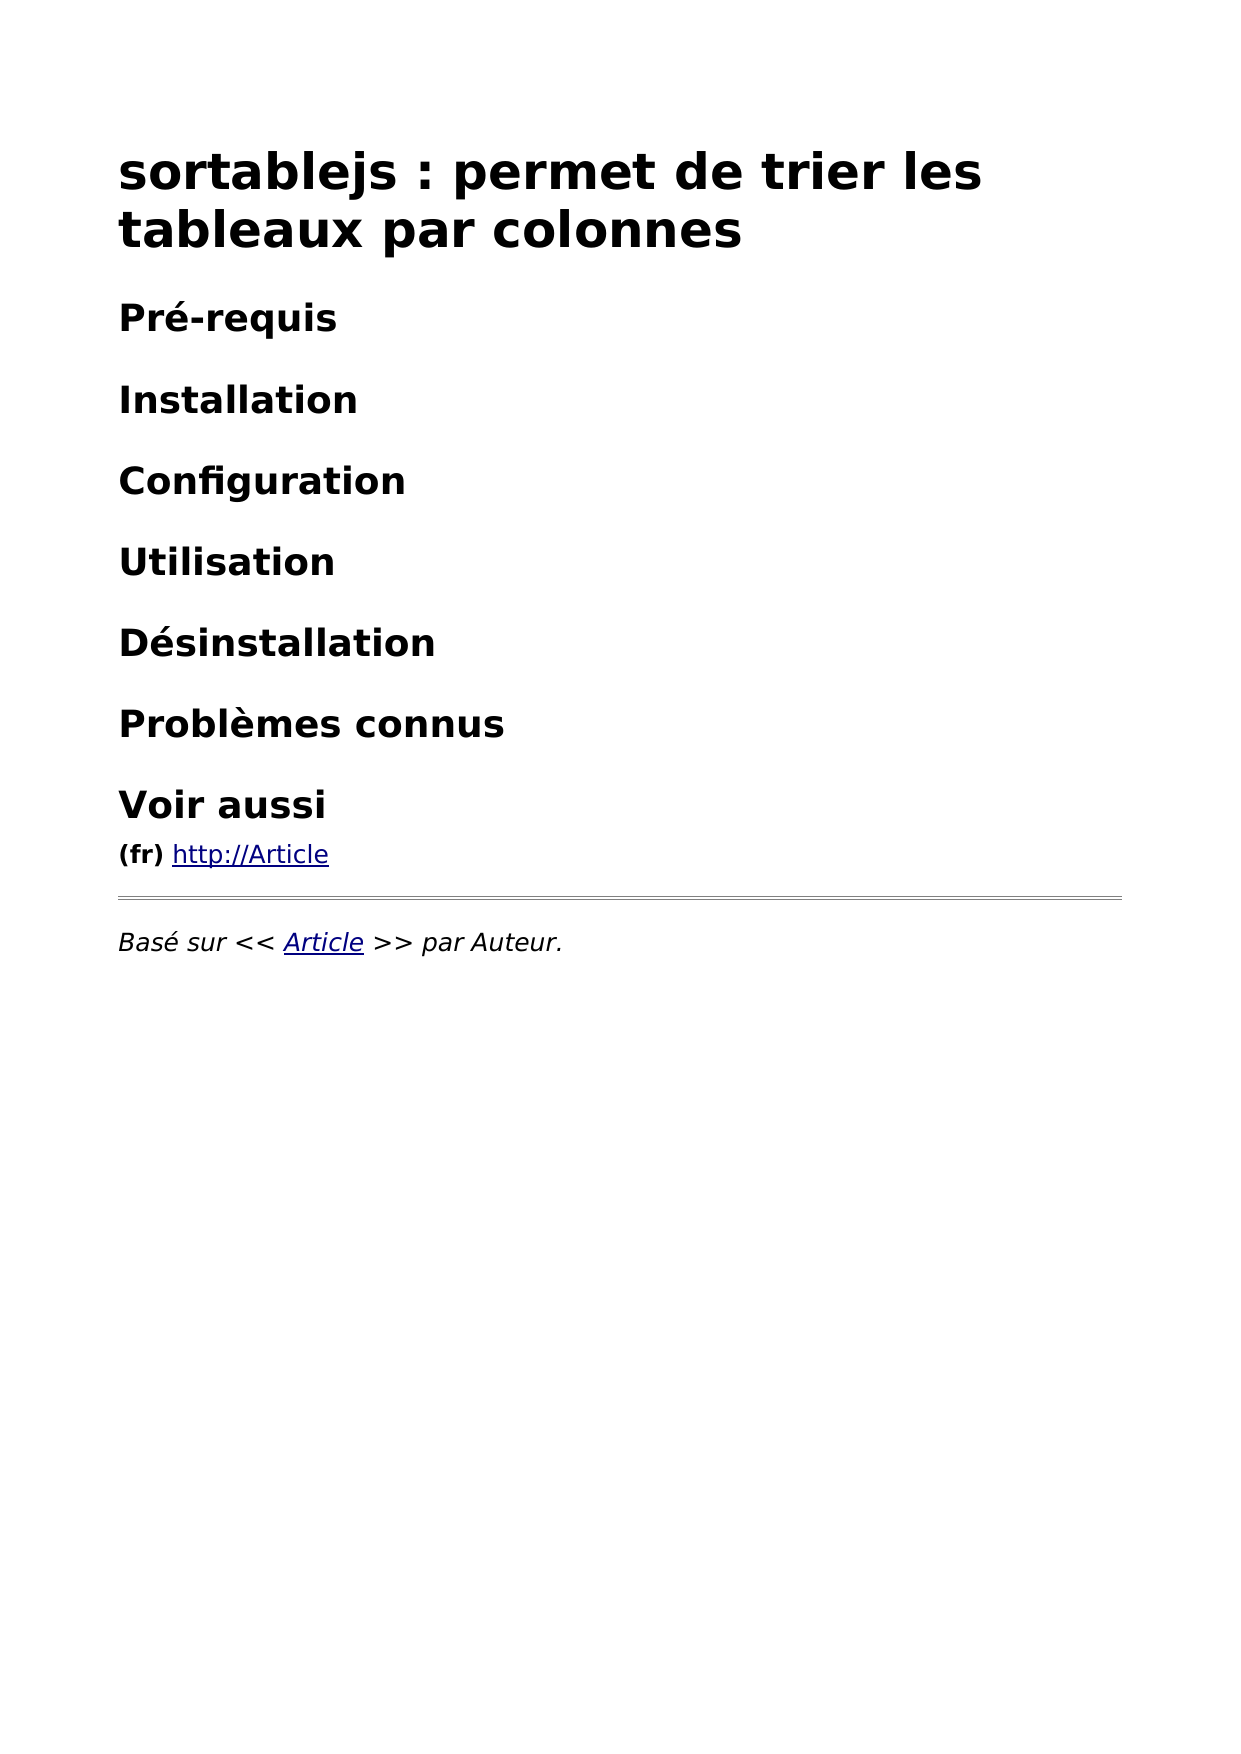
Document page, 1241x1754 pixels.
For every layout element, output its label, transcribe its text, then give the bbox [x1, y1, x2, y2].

subtitle Configuration [118, 459, 1122, 503]
subtitle Problèmes connus [118, 703, 1122, 746]
subtitle Installation [118, 378, 1122, 422]
subtitle Désinstallation [118, 622, 1122, 665]
text (fr) http://Article [118, 840, 1122, 869]
text Basé sur << Article >> par Auteur. [118, 928, 1122, 957]
subtitle sortablejs : permet de trier les tableaux par colonnes [118, 143, 1122, 259]
subtitle Voir aussi [118, 784, 1122, 828]
subtitle Utilisation [118, 541, 1122, 584]
subtitle Pré-requis [118, 297, 1122, 341]
